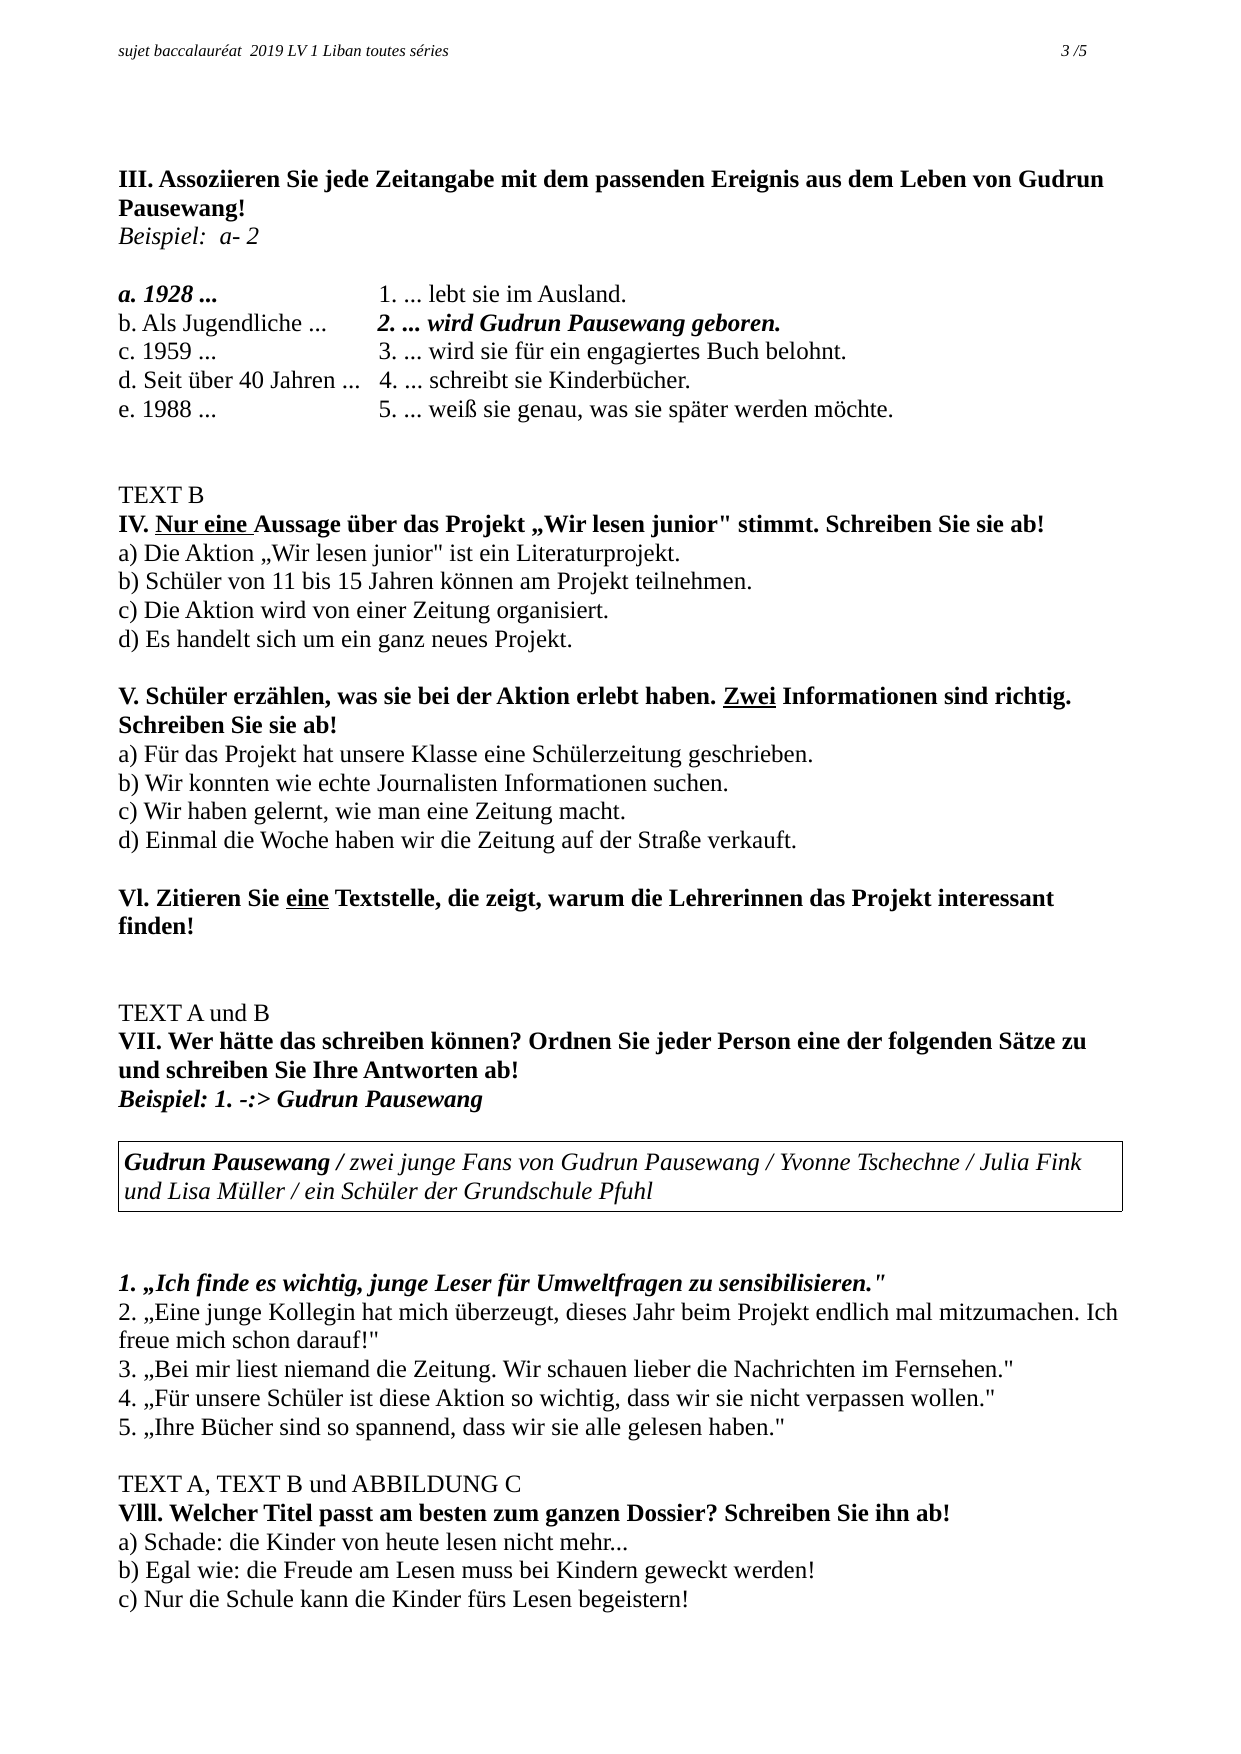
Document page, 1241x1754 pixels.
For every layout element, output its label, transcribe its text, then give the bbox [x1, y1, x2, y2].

text a) Für das Projekt hat unsere Klasse eine Schülerzeitung geschrieben. [118, 739, 1122, 768]
text a. 1928 ... 1. ... lebt sie im Ausland. [118, 279, 1122, 308]
text c) Nur die Schule kann die Kinder fürs Lesen begeistern! [118, 1584, 1122, 1613]
text Vl. Zitieren Sie eine Textstelle, die zeigt, warum die Lehrerinnen das Projekt interessant finden! [118, 883, 1122, 940]
text b) Egal wie: die Freude am Lesen muss bei Kindern geweckt werden! [118, 1556, 1122, 1584]
text V. Schüler erzählen, was sie bei der Aktion erlebt haben. Zwei Informationen sind richtig. Schreiben Sie sie ab! [118, 681, 1122, 739]
text 2. „Eine junge Kollegin hat mich überzeugt, dieses Jahr beim Projekt endlich mal mitzumachen. Ich freue mich schon darauf!" [118, 1297, 1122, 1354]
text VII. Wer hätte das schreiben können? Ordnen Sie jeder Person eine der folgenden Sätze zu und schreiben Sie Ihre Antworten ab! [118, 1026, 1122, 1084]
text a) Schade: die Kinder von heute lesen nicht mehr... [118, 1527, 1122, 1556]
text Beispiel: a- 2 [118, 221, 1122, 250]
text b. Als Jugendliche ... 2. ... wird Gudrun Pausewang geboren. [118, 308, 1122, 336]
text d) Es handelt sich um ein ganz neues Projekt. [118, 624, 1122, 653]
text Beispiel: 1. -:> Gudrun Pausewang [118, 1084, 1122, 1113]
text d) Einmal die Woche haben wir die Zeitung auf der Straße verkauft. [118, 825, 1122, 854]
text TEXT A und B [118, 998, 1122, 1026]
text TEXT A, TEXT B und ABBILDUNG C [118, 1469, 1122, 1498]
text c) Wir haben gelernt, wie man eine Zeitung macht. [118, 796, 1122, 825]
text IV. Nur eine Aussage über das Projekt „Wir lesen junior" stimmt. Schreiben Sie sie ab! [118, 509, 1122, 538]
text 1. „Ich finde es wichtig, junge Leser für Umweltfragen zu sensibilisieren." [118, 1268, 1122, 1297]
text e. 1988 ... 5. ... weiß sie genau, was sie später werden möchte. [118, 394, 1122, 423]
text 3. „Bei mir liest niemand die Zeitung. Wir schauen lieber die Nachrichten im Fernsehen." [118, 1354, 1122, 1383]
text a) Die Aktion „Wir lesen junior" ist ein Literaturprojekt. [118, 538, 1122, 566]
text 4. „Für unsere Schüler ist diese Aktion so wichtig, dass wir sie nicht verpassen wollen." [118, 1383, 1122, 1412]
text III. Assoziieren Sie jede Zeitangabe mit dem passenden Ereignis aus dem Leben von Gudrun Pausewang! [118, 164, 1122, 221]
text b) Wir konnten wie echte Journalisten Informationen suchen. [118, 768, 1122, 796]
text b) Schüler von 11 bis 15 Jahren können am Projekt teilnehmen. [118, 566, 1122, 595]
text c) Die Aktion wird von einer Zeitung organisiert. [118, 595, 1122, 624]
text Vlll. Welcher Titel passt am besten zum ganzen Dossier? Schreiben Sie ihn ab! [118, 1498, 1122, 1527]
table_header Gudrun Pausewang / zwei junge Fans von Gudrun Pausewang / Yvonne Tschechne / Julia Fink und Lisa Müller / ein Schüler der Grundschule Pfuhl [119, 1142, 1122, 1211]
text d. Seit über 40 Jahren ... 4. ... schreibt sie Kinderbücher. [118, 365, 1122, 394]
text TEXT B [118, 480, 1122, 509]
text c. 1959 ... 3. ... wird sie für ein engagiertes Buch belohnt. [118, 336, 1122, 365]
text 5. „Ihre Bücher sind so spannend, dass wir sie alle gelesen haben." [118, 1412, 1122, 1441]
